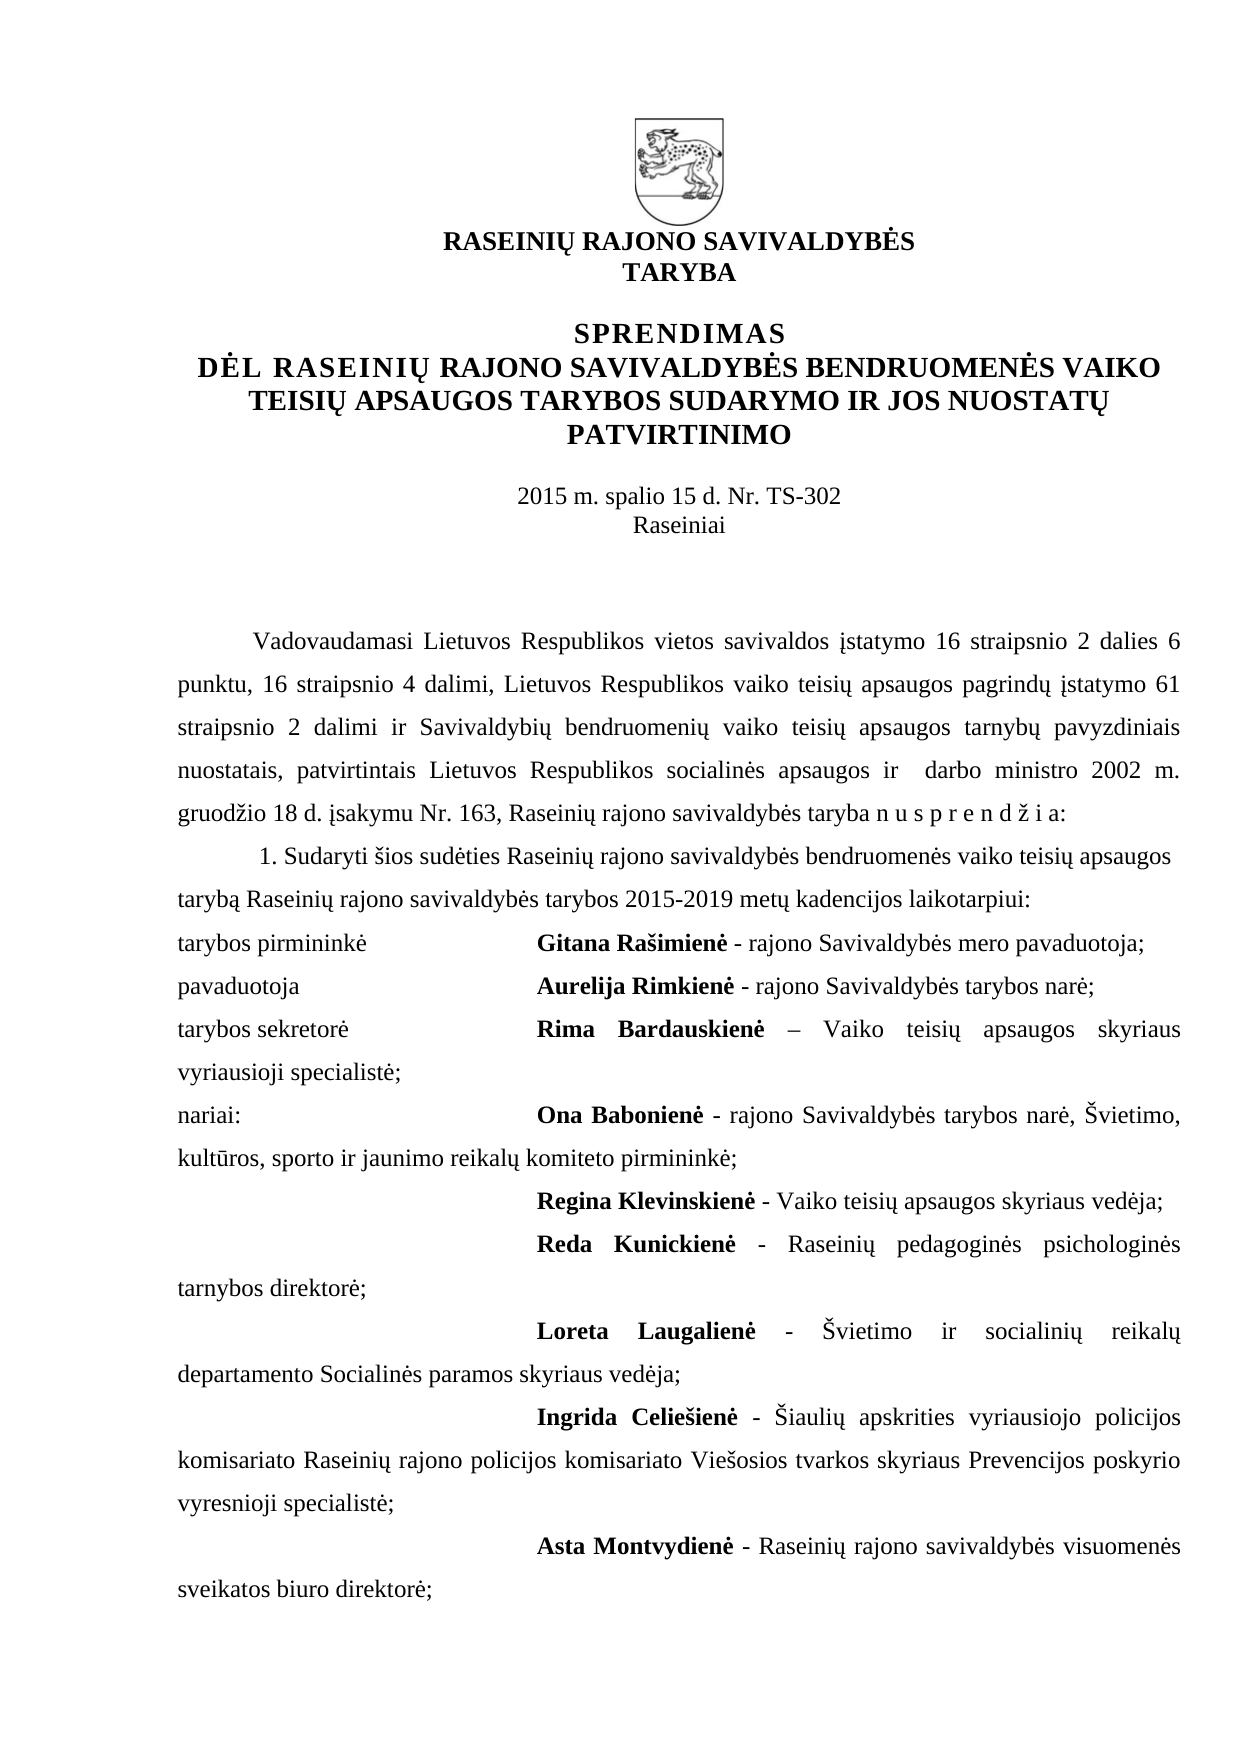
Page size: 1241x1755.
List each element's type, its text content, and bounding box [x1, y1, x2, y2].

text tarybos sekretorė Rima Bardauskienė – Vaiko teisių apsaugos skyriaus vyriausioji specialistė; [177, 1014, 1181, 1086]
text Ingrida Celiešienė - Šiaulių apskrities vyriausiojo policijos komisariato Raseinių rajono policijos komisariato Viešosios tvarkos skyriaus Prevencijos poskyrio vyresnioji specialistė; [177, 1402, 1181, 1517]
text Vadovaudamasi Lietuvos Respublikos vietos savivaldos įstatymo 16 straipsnio 2 dalies 6 punktu, 16 straipsnio 4 dalimi, Lietuvos Respublikos vaiko teisių apsaugos pagrindų įstatymo 61 straipsnio 2 dalimi ir Savivaldybių bendruomenių vaiko teisių apsaugos tarnybų pavyzdiniais nuostatais, patvirtintais Lietuvos Respublikos socialinės apsaugos ir darbo ministro 2002 m. gruodžio 18 d. įsakymu Nr. 163, Raseinių rajono savivaldybės taryba n u s p r e n d ž i a: [177, 626, 1181, 827]
text Raseiniai [177, 510, 1181, 539]
text Asta Montvydienė - Raseinių rajono savivaldybės visuomenės sveikatos biuro direktorė; [177, 1531, 1181, 1603]
text tarybos pirmininkė Gitana Rašimienė - rajono Savivaldybės mero pavaduotoja; [177, 928, 1181, 956]
text DĖL RASEINIŲ RAJONO SAVIVALDYBĖS BENDRUOMENĖS VAIKO TEISIŲ APSAUGOS TARYBOS SUDARYMO IR JOS NUOSTATŲ PATVIRTINIMO [177, 350, 1181, 450]
text Loreta Laugalienė - Švietimo ir socialinių reikalų departamento Socialinės paramos skyriaus vedėja; [177, 1316, 1181, 1388]
text 2015 m. spalio 15 d. Nr. TS-302 [177, 481, 1181, 510]
text Reda Kunickienė - Raseinių pedagoginės psichologinės tarnybos direktorė; [177, 1229, 1181, 1301]
text SPRENDIMAS [177, 316, 1181, 350]
text RASEINIŲ RAJONO SAVIVALDYBĖS [177, 225, 1181, 256]
text TARYBA [177, 256, 1181, 287]
text pavaduotoja Aurelija Rimkienė - rajono Savivaldybės tarybos narė; [177, 971, 1181, 999]
text nariai: Ona Babonienė - rajono Savivaldybės tarybos narė, Švietimo, kultūros, sporto ir jaunimo reikalų komiteto pirmininkė; [177, 1100, 1181, 1172]
text Regina Klevinskienė - Vaiko teisių apsaugos skyriaus vedėja; [177, 1186, 1181, 1215]
text 1. Sudaryti šios sudėties Raseinių rajono savivaldybės bendruomenės vaiko teisių apsaugos tarybą Raseinių rajono savivaldybės tarybos 2015-2019 metų kadencijos laikotarpiui: [177, 841, 1190, 913]
